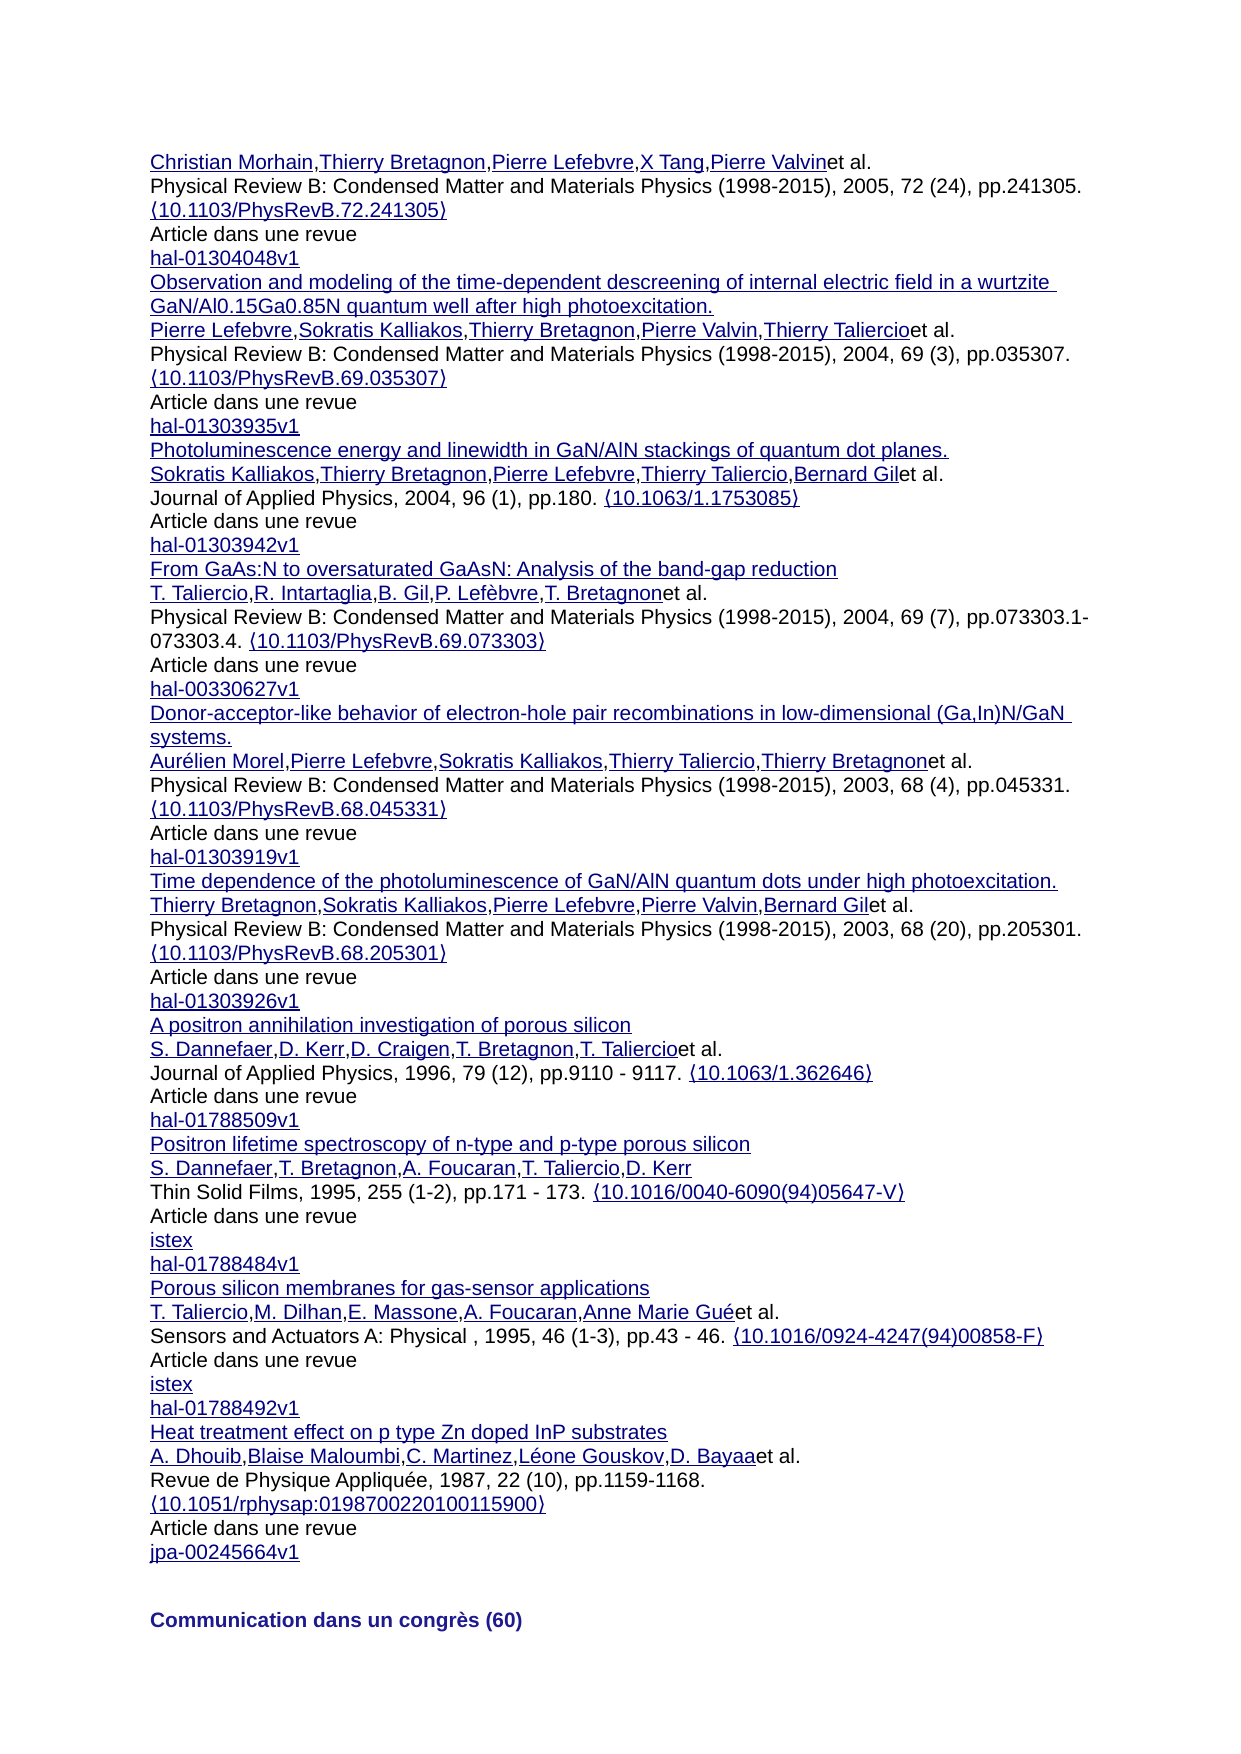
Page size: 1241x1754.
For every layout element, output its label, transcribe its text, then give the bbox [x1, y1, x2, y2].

table_cell A positron annihilation investigation of porous silicon S. Dannefaer,D. Kerr,D. Craigen,T. Bretagnon,T. Taliercioet al. Journal of Applied Physics, 1996, 79 (12), pp.9110 - 9117. ⟨10.1063/1.362646⟩ Article dans une revue hal-01788509v1 [150, 1013, 1090, 1132]
table_cell Photoluminescence energy and linewidth in GaN/AlN stackings of quantum dot planes. Sokratis Kalliakos,Thierry Bretagnon,Pierre Lefebvre,Thierry Taliercio,Bernard Gilet al. Journal of Applied Physics, 2004, 96 (1), pp.180. ⟨10.1063/1.1753085⟩ Article dans une revue hal-01303942v1 [150, 438, 1090, 557]
subtitle Communication dans un congrès (60) [150, 1608, 1090, 1632]
table_cell Donor-acceptor-like behavior of electron-hole pair recombinations in low-dimensional (Ga,In)N/GaN systems. Aurélien Morel,Pierre Lefebvre,Sokratis Kalliakos,Thierry Taliercio,Thierry Bretagnonet al. Physical Review B: Condensed Matter and Materials Physics (1998-2015), 2003, 68 (4), pp.045331. ⟨10.1103/PhysRevB.68.045331⟩ Article dans une revue hal-01303919v1 [150, 701, 1090, 869]
table_cell Positron lifetime spectroscopy of n-type and p-type porous silicon S. Dannefaer,T. Bretagnon,A. Foucaran,T. Taliercio,D. Kerr Thin Solid Films, 1995, 255 (1-2), pp.171 - 173. ⟨10.1016/0040-6090(94)05647-V⟩ Article dans une revue istex hal-01788484v1 [150, 1132, 1090, 1276]
table_cell Porous silicon membranes for gas-sensor applications T. Taliercio,M. Dilhan,E. Massone,A. Foucaran,Anne Marie Guéet al. Sensors and Actuators A: Physical , 1995, 46 (1-3), pp.43 - 46. ⟨10.1016/0924-4247(94)00858-F⟩ Article dans une revue istex hal-01788492v1 [150, 1276, 1090, 1420]
table_cell Christian Morhain,Thierry Bretagnon,Pierre Lefebvre,X Tang,Pierre Valvinet al. Physical Review B: Condensed Matter and Materials Physics (1998-2015), 2005, 72 (24), pp.241305. ⟨10.1103/PhysRevB.72.241305⟩ Article dans une revue hal-01304048v1 [150, 150, 1090, 270]
table_cell Heat treatment effect on p type Zn doped InP substrates A. Dhouib,Blaise Maloumbi,C. Martinez,Léone Gouskov,D. Bayaaet al. Revue de Physique Appliquée, 1987, 22 (10), pp.1159-1168. ⟨10.1051/rphysap:0198700220100115900⟩ Article dans une revue jpa-00245664v1 [150, 1420, 1090, 1563]
table_cell Time dependence of the photoluminescence of GaN/AlN quantum dots under high photoexcitation. Thierry Bretagnon,Sokratis Kalliakos,Pierre Lefebvre,Pierre Valvin,Bernard Gilet al. Physical Review B: Condensed Matter and Materials Physics (1998-2015), 2003, 68 (20), pp.205301. ⟨10.1103/PhysRevB.68.205301⟩ Article dans une revue hal-01303926v1 [150, 869, 1090, 1012]
table_cell From GaAs:N to oversaturated GaAsN: Analysis of the band-gap reduction T. Taliercio,R. Intartaglia,B. Gil,P. Lefèbvre,T. Bretagnonet al. Physical Review B: Condensed Matter and Materials Physics (1998-2015), 2004, 69 (7), pp.073303.1-073303.4. ⟨10.1103/PhysRevB.69.073303⟩ Article dans une revue hal-00330627v1 [150, 557, 1090, 701]
table_cell Observation and modeling of the time-dependent descreening of internal electric field in a wurtzite GaN/Al0.15Ga0.85N quantum well after high photoexcitation. Pierre Lefebvre,Sokratis Kalliakos,Thierry Bretagnon,Pierre Valvin,Thierry Taliercioet al. Physical Review B: Condensed Matter and Materials Physics (1998-2015), 2004, 69 (3), pp.035307. ⟨10.1103/PhysRevB.69.035307⟩ Article dans une revue hal-01303935v1 [150, 270, 1090, 437]
